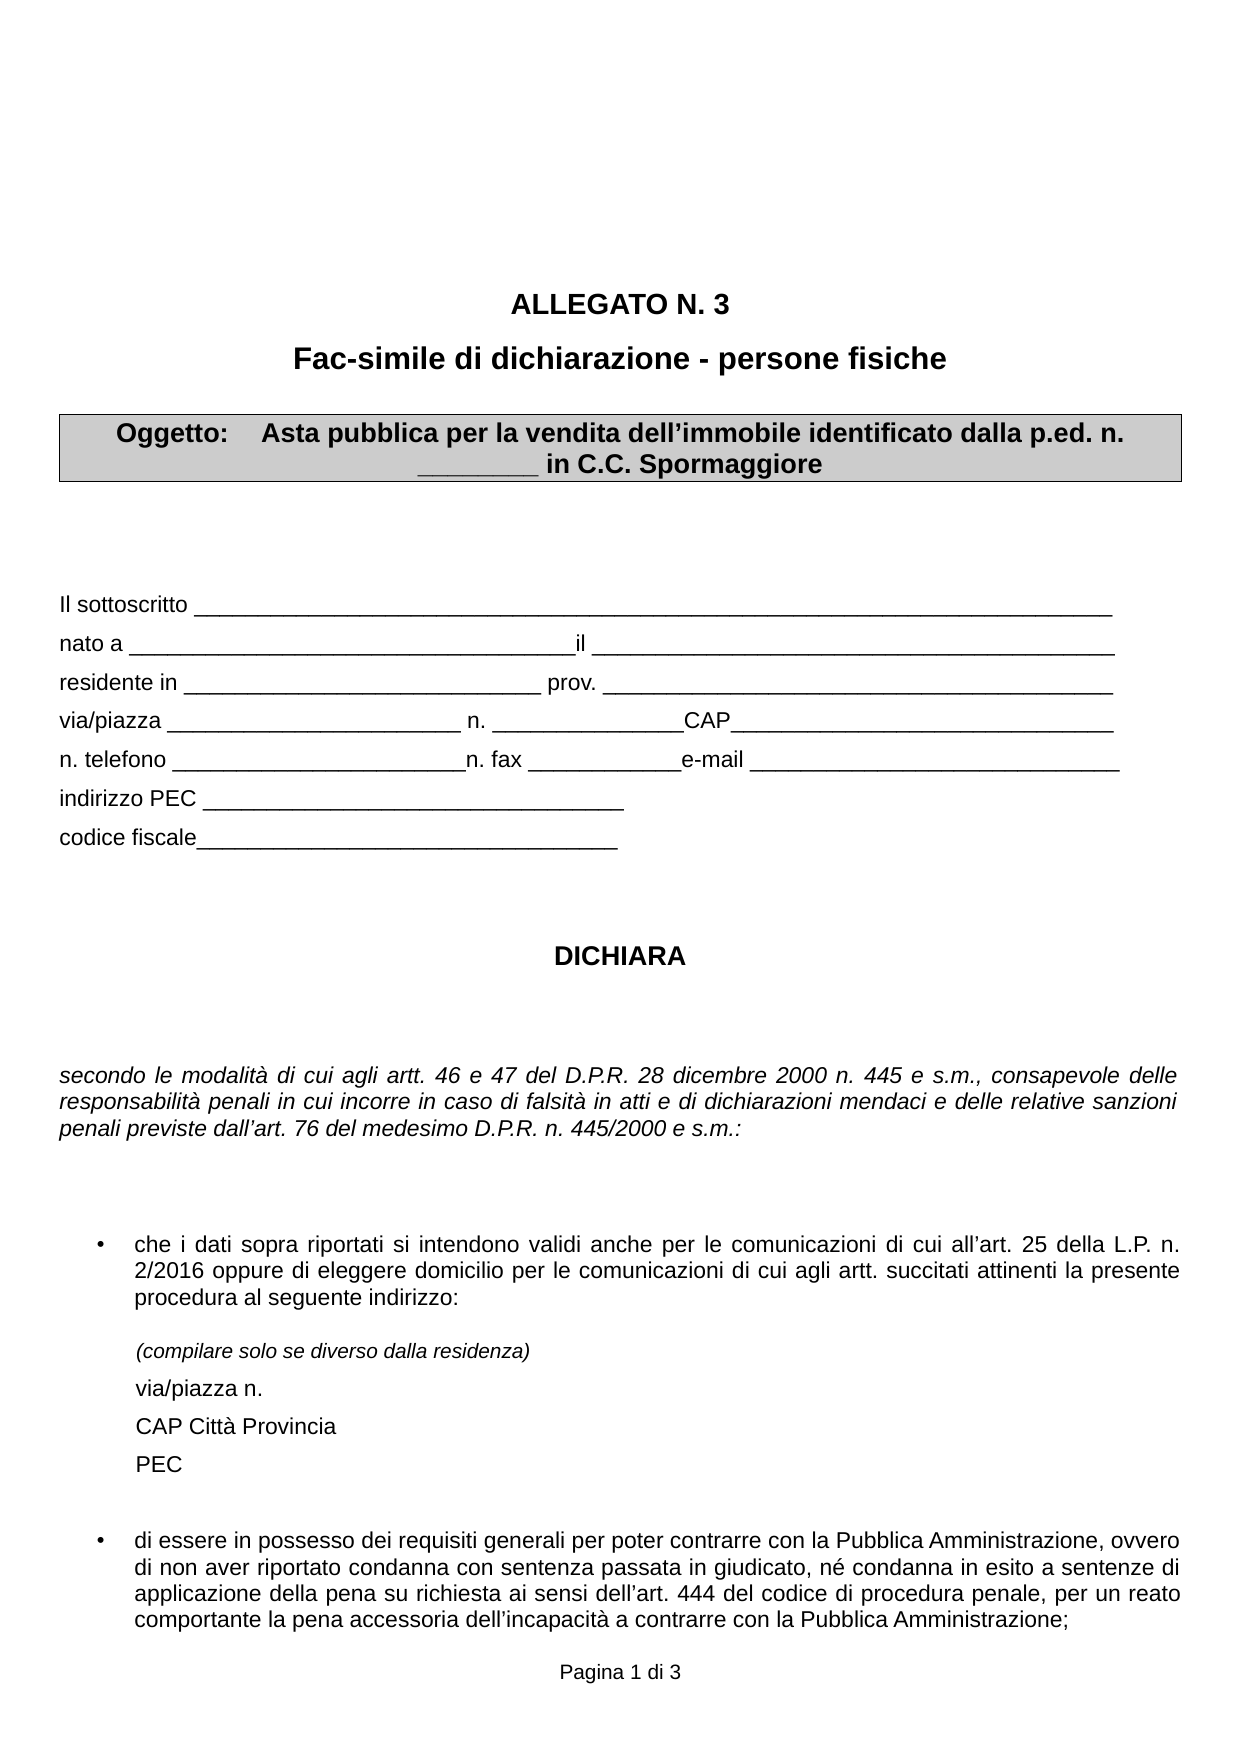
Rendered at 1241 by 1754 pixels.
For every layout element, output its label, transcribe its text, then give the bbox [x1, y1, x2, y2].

text PEC [59, 1451, 1181, 1477]
text DICHIARA [59, 940, 1181, 972]
text via/piazza _______________________ n. _______________CAP______________________________ [59, 707, 1181, 734]
text via/piazza n. [59, 1375, 1181, 1401]
text ALLEGATO N. 3 [59, 287, 1181, 321]
list che i dati sopra riportati si intendono validi anche per le comunicazioni di cui all’art. 25 della L.P. n. 2/2016 oppure di eleggere domicilio per le comunicazioni di cui agli artt. succitati attinenti la presente procedura al seguente indirizzo: [97, 1231, 1181, 1310]
text residente in ____________________________ prov. ________________________________________ [59, 668, 1181, 695]
list di essere in possesso dei requisiti generali per poter contrarre con la Pubblica Amministrazione, ovvero di non aver riportato condanna con sentenza passata in giudicato, né condanna in esito a sentenze di applicazione della pena su richiesta ai sensi dell’art. 444 del codice di procedura penale, per un reato comportante la pena accessoria dell’incapacità a contrarre con la Pubblica Amministrazione; [97, 1527, 1181, 1633]
text codice fiscale_________________________________ [59, 824, 1181, 850]
text nato a ___________________________________il _________________________________________ [59, 629, 1181, 656]
text Il sottoscritto ________________________________________________________________________ [59, 591, 1181, 617]
text n. telefono _______________________n. fax ____________e-mail _____________________________ [59, 746, 1181, 772]
text Oggetto: Asta pubblica per la vendita dell’immobile identificato dalla p.ed. n. ________ in C.C. Spormaggiore [60, 415, 1181, 481]
text indirizzo PEC _________________________________ [59, 785, 1181, 811]
text secondo le modalità di cui agli artt. 46 e 47 del D.P.R. 28 dicembre 2000 n. 445 e s.m., consapevole delle responsabilità penali in cui incorre in caso di falsità in atti e di dichiarazioni mendaci e delle relative sanzioni penali previste dall’art. 76 del medesimo D.P.R. n. 445/2000 e s.m.: [59, 1062, 1181, 1141]
text (compilare solo se diverso dalla residenza) [77, 1337, 1181, 1363]
text CAP Città Provincia [59, 1413, 1181, 1439]
text Fac-simile di dichiarazione - persone fisiche [59, 340, 1181, 376]
